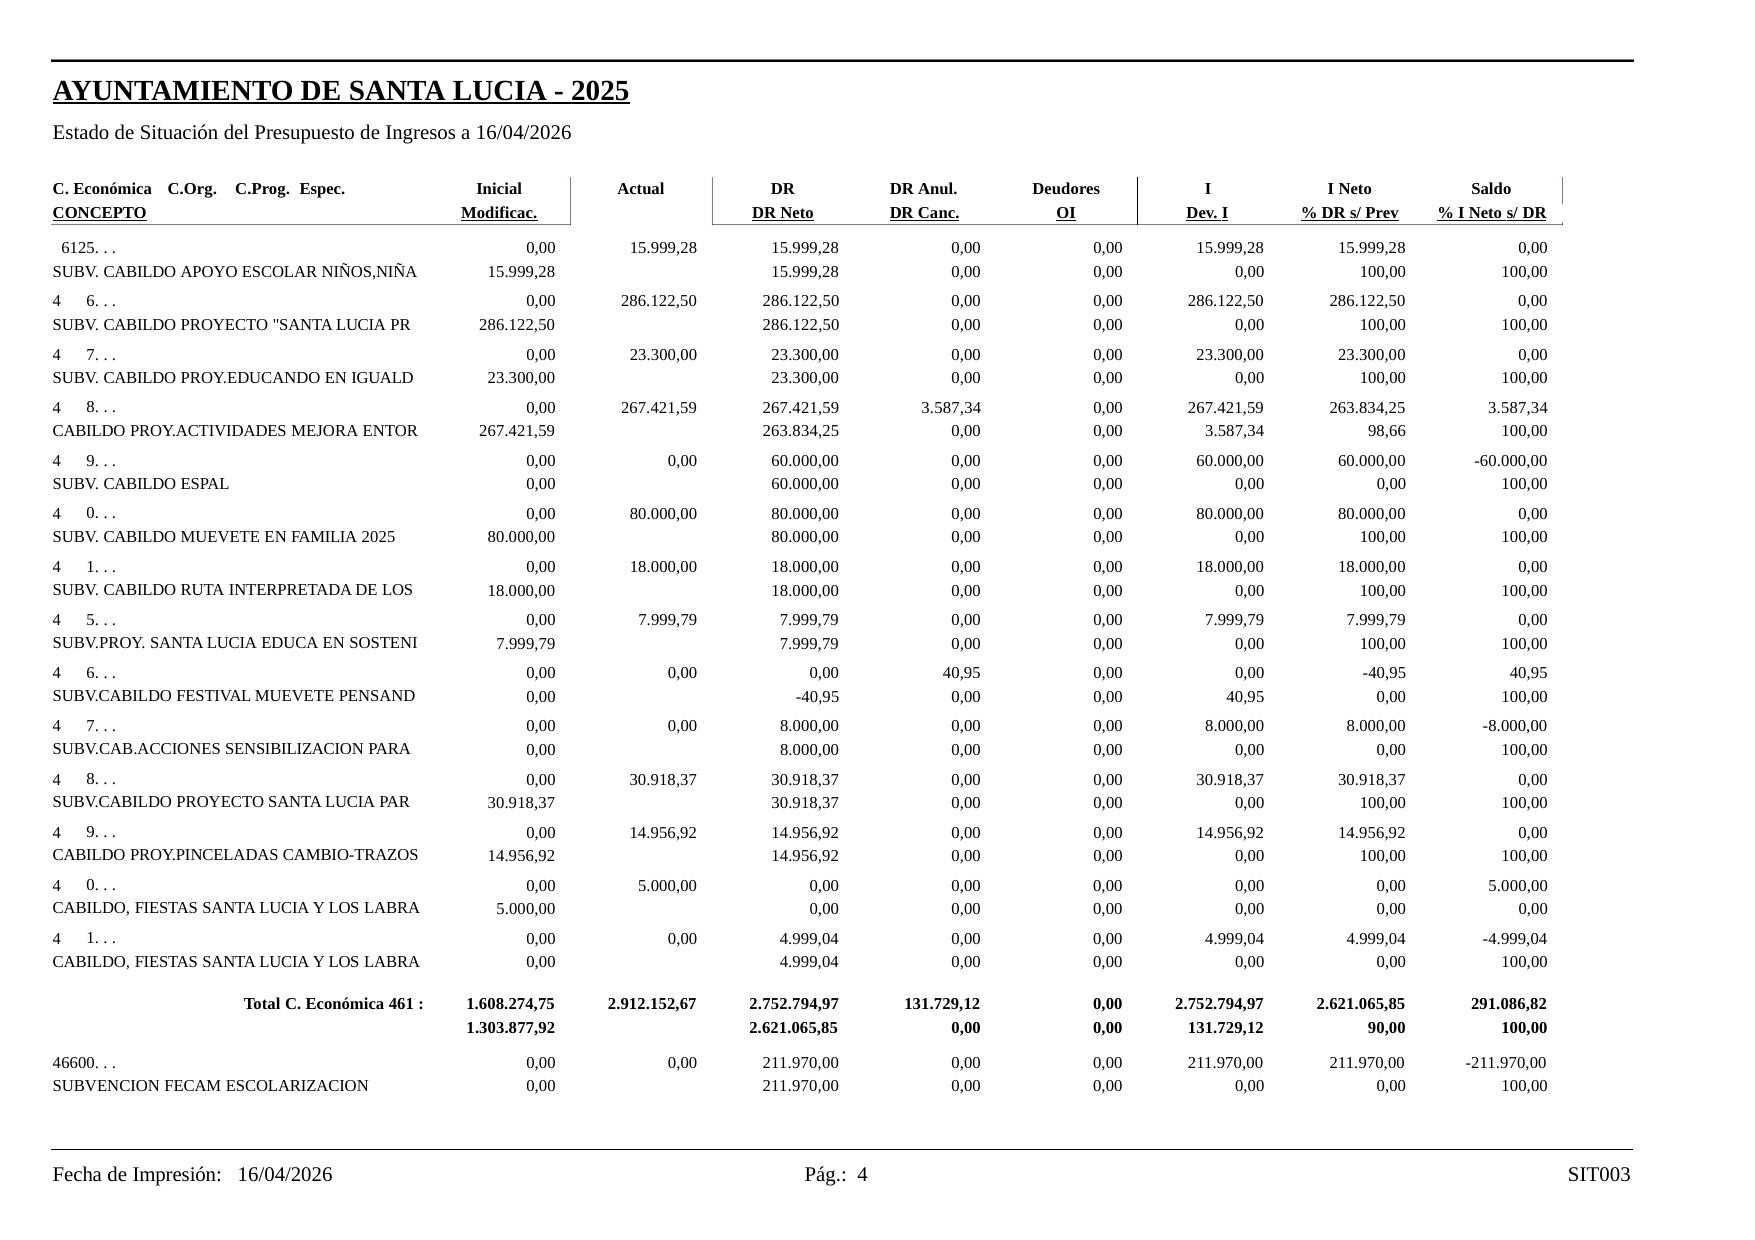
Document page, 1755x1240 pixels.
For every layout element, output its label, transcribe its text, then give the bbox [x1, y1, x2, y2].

text 0,00 [1093, 452, 1148, 470]
text 0,00 [951, 581, 1006, 600]
text 4.999,04 [1205, 930, 1289, 948]
text 23.300,00 [1338, 345, 1431, 364]
text DR [771, 180, 819, 198]
text 0,00 [1376, 900, 1431, 918]
text 100,00 [1501, 316, 1573, 334]
text 0,00 [951, 452, 1006, 470]
text 100,00 [1501, 1019, 1572, 1037]
text 0,00 [951, 611, 1006, 629]
text 6136. . . [61, 663, 448, 682]
text 0,00 [1093, 900, 1147, 918]
text 6139. . . [61, 822, 448, 841]
text 100,00 [1359, 794, 1431, 812]
text CONCEPTO [52, 204, 370, 222]
text 60.000,00 [771, 452, 864, 470]
text 0,00 [1093, 239, 1148, 258]
text 0,00 [1093, 611, 1148, 629]
text SUBVENCION FECAM ESCOLARIZACION [52, 1077, 393, 1096]
text 100,00 [1501, 263, 1573, 281]
text 0,00 [1093, 1054, 1147, 1072]
text 18.000,00 [771, 558, 864, 576]
text 98,66 [1368, 422, 1431, 440]
text 100,00 [1359, 316, 1431, 334]
text 0,00 [526, 292, 581, 311]
text 15.999,28 [771, 263, 864, 281]
text 15.999,28 [487, 263, 580, 281]
text 0,00 [668, 664, 722, 683]
text 0,00 [526, 741, 581, 759]
text 0,00 [1518, 505, 1573, 523]
text 30.918,37 [487, 794, 580, 812]
text 30.918,37 [771, 770, 864, 789]
text 4 [52, 717, 86, 736]
text 0,00 [951, 794, 1006, 812]
text 0,00 [1235, 528, 1289, 547]
text 15.999,28 [629, 239, 722, 258]
text 0,00 [1518, 239, 1573, 258]
text C. Económica C.Org. C.Prog. Espec. [52, 180, 370, 198]
text 8.000,00 [780, 741, 864, 759]
text 4 [52, 877, 86, 895]
text % DR s/ Prev [1301, 204, 1423, 222]
text 0,00 [1093, 717, 1148, 736]
text 60.000,00 [1338, 452, 1431, 470]
text 14.956,92 [771, 847, 864, 865]
text 0,00 [951, 741, 1006, 759]
text 30.918,37 [1338, 770, 1431, 789]
text 0,00 [1093, 475, 1148, 493]
text 8.000,00 [1205, 717, 1289, 736]
text 0,00 [951, 528, 1006, 547]
text 0,00 [526, 930, 581, 948]
text 0,00 [526, 611, 581, 629]
text 0,00 [809, 664, 864, 683]
text 267.421,59 [762, 398, 864, 417]
text 5.000,00 [638, 877, 722, 895]
text 7.999,79 [496, 634, 581, 653]
text 100,00 [1501, 528, 1573, 547]
text 80.000,00 [771, 528, 864, 547]
text 0,00 [951, 1077, 1006, 1096]
text 0,00 [951, 475, 1006, 493]
text SUBV. CABILDO MUEVETE EN FAMILIA 2025 [52, 528, 448, 546]
text 0,00 [1235, 1077, 1289, 1096]
text Inicial [476, 180, 547, 198]
text CABILDO PROY.ACTIVIDADES MEJORA ENTOR [52, 422, 448, 440]
text 0,00 [1093, 1019, 1147, 1037]
text 0,00 [526, 717, 581, 736]
text 286.122,50 [1188, 292, 1289, 311]
text 0,00 [1518, 611, 1573, 629]
text 267.421,59 [479, 422, 580, 440]
text 0,00 [1093, 422, 1148, 440]
text 80.000,00 [771, 505, 864, 523]
text CABILDO PROY.PINCELADAS CAMBIO-TRAZOS [52, 846, 448, 864]
text 0,00 [526, 823, 581, 842]
text 8.000,00 [1346, 717, 1431, 736]
text 6131. . . [61, 557, 448, 576]
text 263.834,25 [1329, 398, 1431, 417]
text 211.970,00 [762, 1054, 864, 1072]
text 0,00 [951, 770, 1006, 789]
text 15.999,28 [771, 239, 864, 258]
text 14.956,92 [487, 847, 580, 865]
text Deudores [1032, 180, 1125, 198]
text 30.918,37 [1196, 770, 1289, 789]
text 80.000,00 [1338, 505, 1431, 523]
text 100,00 [1501, 475, 1573, 493]
text 0,00 [1093, 369, 1148, 387]
text 0,00 [1235, 475, 1289, 493]
text 23.300,00 [629, 345, 722, 364]
text 80.000,00 [1196, 505, 1289, 523]
text 0,00 [1235, 664, 1289, 683]
text 0,00 [1093, 877, 1147, 895]
text 6127. . . [86, 345, 448, 364]
text 4 [52, 611, 86, 629]
text 18.000,00 [1338, 558, 1431, 576]
text 0,00 [526, 688, 581, 706]
text 100,00 [1359, 369, 1431, 387]
text DR Anul. [889, 180, 984, 198]
text 211.970,00 [1329, 1054, 1431, 1072]
text 1 [466, 1019, 475, 1037]
text 0,00 [1093, 634, 1148, 653]
text SUBV.CABILDO FESTIVAL MUEVETE PENSAND [52, 687, 448, 705]
text 4.999,04 [779, 930, 864, 948]
text 0,00 [1093, 316, 1148, 334]
text 0,00 [1235, 369, 1289, 387]
text 7.999,79 [779, 611, 864, 629]
text 100,00 [1501, 634, 1573, 653]
text -8.000,00 [1482, 717, 1573, 736]
text 14.956,92 [629, 823, 722, 842]
text SUBV.CAB.ACCIONES SENSIBILIZACION PARA [52, 740, 448, 758]
text -40,95 [1362, 664, 1431, 683]
text 0,00 [1093, 995, 1147, 1013]
text 6141. . . [61, 928, 448, 947]
text 6137. . . [61, 716, 448, 735]
text 100,00 [1501, 847, 1573, 865]
text 0,00 [1093, 823, 1148, 842]
text 100,00 [1501, 369, 1573, 387]
text 0,00 [1235, 900, 1289, 918]
text 0,00 [526, 505, 581, 523]
text 0,00 [1518, 900, 1573, 918]
text DR Canc. [889, 204, 984, 222]
text 0,00 [1093, 664, 1148, 683]
text 0,00 [526, 475, 581, 493]
text .303.877,92 [475, 1019, 580, 1037]
text 0,00 [1093, 505, 1148, 523]
text 100,00 [1501, 688, 1573, 706]
text 0,00 [1376, 953, 1431, 972]
text 0,00 [951, 239, 1006, 258]
text 14.956,92 [771, 823, 864, 842]
text 0,00 [1093, 558, 1148, 576]
text 267.421,59 [1188, 398, 1289, 417]
text 18.000,00 [1196, 558, 1289, 576]
text 3.587,34 [921, 398, 1006, 417]
text 0,00 [526, 770, 581, 789]
text 0,00 [668, 717, 722, 736]
text 0,00 [1093, 930, 1147, 948]
text 4.999,04 [779, 953, 864, 972]
text I Neto [1327, 180, 1397, 198]
text 0,00 [1093, 1077, 1147, 1096]
text 100,00 [1359, 528, 1431, 547]
text 0,00 [1377, 475, 1431, 493]
text 7.999,79 [1205, 611, 1289, 629]
text 2.621.065,85 [749, 1019, 864, 1037]
text 0,00 [1235, 634, 1289, 653]
text 211.970,00 [1188, 1054, 1289, 1072]
text 100,00 [1501, 581, 1573, 600]
text 0,00 [1093, 847, 1148, 865]
text 15.999,28 [1196, 239, 1289, 258]
text I [1204, 180, 1236, 198]
text 0,00 [668, 1054, 722, 1072]
text 60.000,00 [1196, 452, 1289, 470]
text SUBV. CABILDO APOYO ESCOLAR NIÑOS,NIÑA [52, 263, 448, 281]
text 14.956,92 [1196, 823, 1289, 842]
text 0,00 [1093, 794, 1148, 812]
text 0,00 [526, 1077, 581, 1096]
text 211.970,00 [762, 1077, 864, 1096]
text 7.999,79 [1346, 611, 1431, 629]
text 6128. . . [86, 398, 448, 417]
text 0,00 [951, 953, 1006, 972]
text 263.834,25 [762, 422, 864, 440]
text 6129. . . [61, 451, 448, 470]
text 2.752.794,97 [749, 995, 864, 1013]
text 0,00 [1235, 877, 1289, 895]
text SUBV. CABILDO RUTA INTERPRETADA DE LOS [52, 581, 448, 599]
text -60.000,00 [1474, 452, 1573, 470]
text 6600. . . [61, 1054, 141, 1072]
text 0,00 [1518, 558, 1573, 576]
text 18.000,00 [487, 581, 580, 600]
text 0,00 [951, 847, 1006, 865]
text 100,00 [1501, 794, 1573, 812]
text 23.300,00 [771, 345, 864, 364]
text 6135. . . [61, 610, 448, 629]
text -4.999,04 [1482, 930, 1573, 948]
text 0,00 [526, 452, 581, 470]
text 0,00 [526, 953, 581, 972]
text 0,00 [1235, 581, 1289, 600]
text 4 [52, 664, 86, 683]
text 0,00 [1518, 292, 1572, 311]
text 2.912.152,67 [608, 995, 722, 1013]
text 100,00 [1501, 741, 1573, 759]
text 80.000,00 [487, 528, 580, 547]
text 0,00 [951, 717, 1006, 736]
text Dev. I [1186, 204, 1254, 222]
text 131.729,12 [1188, 1019, 1289, 1037]
text 0,00 [1518, 345, 1573, 364]
text 4 [52, 1054, 61, 1072]
text 0,00 [526, 239, 581, 258]
text 286.122,50 [479, 316, 580, 334]
text 0,00 [526, 345, 581, 364]
text SUBV. CABILDO PROY.EDUCANDO EN IGUALD [52, 369, 448, 387]
text 0,00 [951, 1054, 1006, 1072]
text 0,00 [951, 877, 1006, 895]
text 6138. . . [61, 769, 448, 788]
text 0,00 [951, 1019, 1006, 1037]
text 0,00 [1235, 794, 1289, 812]
text 267.421,59 [621, 398, 722, 417]
text 100,00 [1359, 847, 1431, 865]
text 8.000,00 [780, 717, 864, 736]
text 15.999,28 [1338, 239, 1431, 258]
text 100,00 [1501, 953, 1573, 972]
text 0,00 [951, 558, 1006, 576]
text 23.300,00 [771, 369, 864, 387]
text 0,00 [1518, 823, 1573, 842]
text Modificac. [461, 204, 562, 222]
text 0,00 [1093, 345, 1148, 364]
text 0,00 [1093, 688, 1148, 706]
text 0,00 [526, 398, 581, 417]
text 6130. . . [61, 504, 448, 523]
text 90,00 [1368, 1019, 1431, 1037]
text 30.918,37 [629, 770, 722, 789]
text 0,00 [1093, 770, 1148, 789]
text -211.970,00 [1465, 1054, 1573, 1072]
text 0,00 [951, 369, 1006, 387]
text 0,00 [1093, 581, 1148, 600]
text 7.999,79 [638, 611, 722, 629]
text 2.752.794,97 [1175, 995, 1289, 1013]
text 286.122,50 [762, 292, 864, 311]
text 0,00 [1376, 877, 1431, 895]
text Estado de Situación del Presupuesto de Ingresos a 16/04/2026 [52, 121, 595, 144]
text 0,00 [1093, 398, 1148, 417]
text 40,95 [943, 664, 1006, 683]
text 0,00 [951, 292, 1006, 311]
text 0,00 [1235, 741, 1289, 759]
text 40,95 [1226, 688, 1289, 706]
text SUBV. CABILDO ESPAL [52, 475, 448, 493]
text 7.999,79 [779, 634, 864, 653]
text 5.000,00 [1488, 877, 1573, 895]
text OI [1056, 204, 1125, 222]
text 0,00 [1235, 953, 1289, 972]
text 4 [52, 930, 86, 948]
text 0,00 [951, 634, 1006, 653]
text 100,00 [1359, 581, 1431, 600]
text 0,00 [951, 263, 1006, 281]
text 23.300,00 [1196, 345, 1289, 364]
text 0,00 [526, 877, 581, 895]
text 4 [52, 345, 86, 364]
text CABILDO, FIESTAS SANTA LUCIA Y LOS LABRA [52, 899, 448, 917]
text 4 [52, 292, 86, 311]
text 0,00 [809, 877, 864, 895]
text 0,00 [1376, 741, 1431, 759]
text 100,00 [1359, 634, 1431, 653]
text 23.300,00 [487, 369, 580, 387]
text 0,00 [1235, 316, 1289, 334]
text 100,00 [1501, 1077, 1573, 1096]
text 286.122,50 [621, 292, 722, 311]
text AYUNTAMIENTO DE SANTA LUCIA - 2025 [52, 75, 662, 107]
text 0,00 [1093, 528, 1148, 547]
text 0,00 [668, 452, 722, 470]
text 0,00 [1376, 1077, 1431, 1096]
text 0,00 [526, 558, 581, 576]
text 2.621.065,85 [1316, 995, 1431, 1013]
text Total C. Económica 461 : [243, 995, 450, 1013]
text 0,00 [809, 900, 864, 918]
text 0,00 [1093, 741, 1148, 759]
text 0,00 [668, 930, 722, 948]
text Saldo [1471, 180, 1536, 198]
text 0,00 [951, 316, 1006, 334]
text 18.000,00 [629, 558, 722, 576]
text 30.918,37 [771, 794, 864, 812]
text 80.000,00 [629, 505, 722, 523]
text SIT003 [1568, 1163, 1656, 1187]
text 5.000,00 [496, 900, 581, 918]
text 0,00 [1376, 688, 1431, 706]
text SUBV.PROY. SANTA LUCIA EDUCA EN SOSTENI [52, 634, 448, 652]
text 4 [52, 770, 86, 789]
text Pág.: 4 [804, 1163, 892, 1187]
text % I Neto s/ DR [1437, 204, 1571, 222]
text 131.729,12 [904, 995, 1006, 1013]
text 1.608.274,75 [466, 995, 580, 1013]
text 4 [52, 505, 86, 523]
text DR Neto [752, 204, 838, 222]
text 18.000,00 [771, 581, 864, 600]
text 6126. . . [86, 292, 448, 311]
text 3.587,34 [1205, 422, 1289, 440]
text 40,95 [1509, 664, 1573, 683]
text 0,00 [1235, 847, 1289, 865]
text 0,00 [951, 345, 1006, 364]
text 0,00 [951, 505, 1006, 523]
text 4 [52, 823, 86, 842]
text Fecha de Impresión: 16/04/2026 [52, 1163, 358, 1187]
text 100,00 [1359, 263, 1431, 281]
text 0,00 [1235, 263, 1289, 281]
text 4 [52, 398, 86, 417]
text 286.122,50 [1329, 292, 1431, 311]
text 4.999,04 [1346, 930, 1431, 948]
text 6125. . . [61, 239, 448, 258]
text 14.956,92 [1338, 823, 1431, 842]
text 3.587,34 [1488, 398, 1573, 417]
text 0,00 [1518, 770, 1573, 789]
text 60.000,00 [771, 475, 864, 493]
text 0,00 [1093, 292, 1148, 311]
text 0,00 [1093, 953, 1147, 972]
text -40,95 [796, 688, 864, 706]
text 0,00 [951, 900, 1006, 918]
text 291.086,82 [1471, 995, 1572, 1013]
text 0,00 [1093, 263, 1148, 281]
text 0,00 [951, 688, 1006, 706]
text 4 [52, 452, 86, 470]
text SUBV. CABILDO PROYECTO "SANTA LUCIA PR [52, 316, 448, 334]
text 0,00 [951, 930, 1006, 948]
text 100,00 [1501, 422, 1573, 440]
text 6140. . . [61, 875, 448, 894]
text Actual [617, 180, 689, 198]
text 4 [52, 558, 86, 576]
text 0,00 [951, 823, 1006, 842]
text CABILDO, FIESTAS SANTA LUCIA Y LOS LABRA [52, 953, 448, 972]
text 0,00 [526, 1054, 581, 1072]
text SUBV.CABILDO PROYECTO SANTA LUCIA PAR [52, 793, 448, 811]
text 0,00 [526, 664, 581, 683]
text 0,00 [951, 422, 1006, 440]
text 286.122,50 [762, 316, 864, 334]
